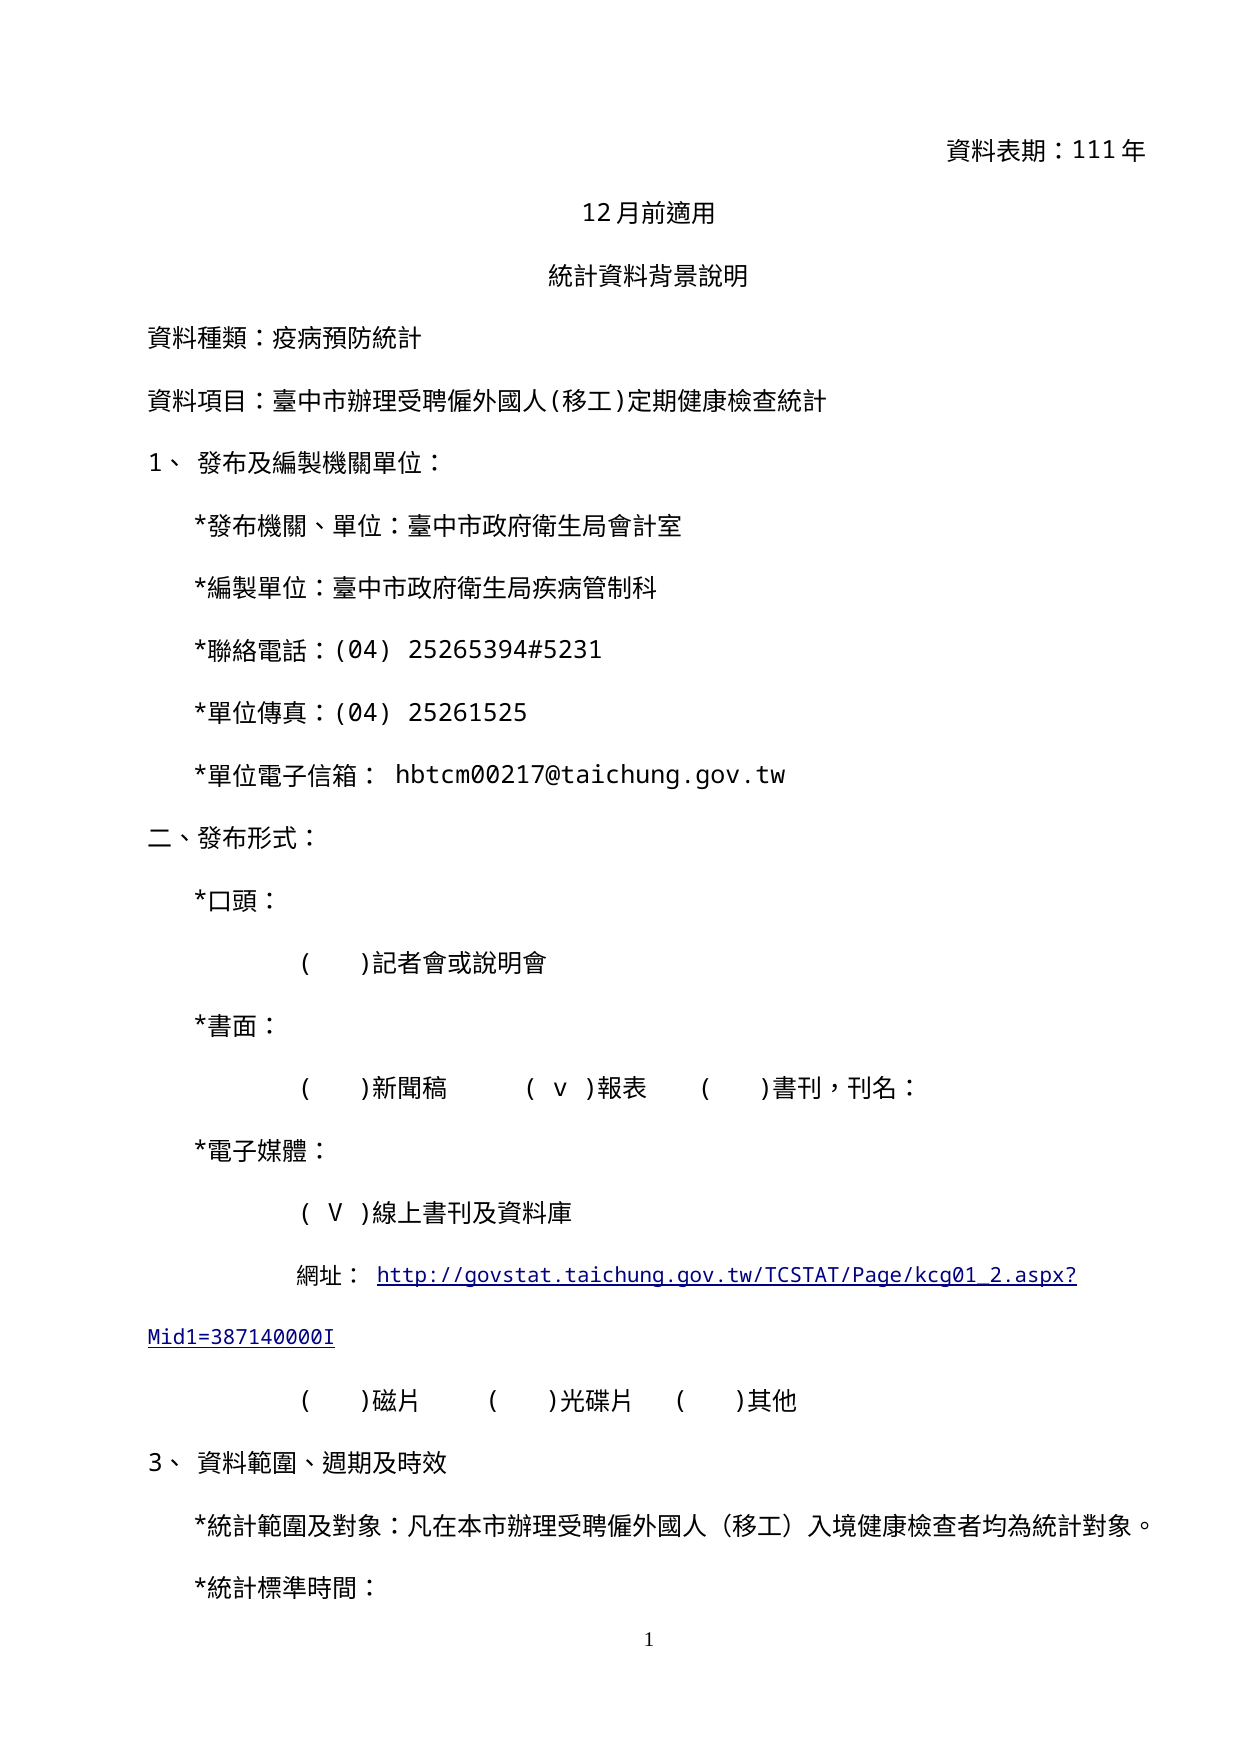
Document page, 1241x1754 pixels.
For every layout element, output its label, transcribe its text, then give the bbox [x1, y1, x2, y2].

text ( )磁片 ( )光碟片 ( )其他 [148, 1358, 1150, 1420]
text *口頭： [148, 858, 1150, 920]
text 資料項目：臺中市辦理受聘僱外國人(移工)定期健康檢查統計 [148, 358, 1150, 420]
text *統計範圍及對象：凡在本市辦理受聘僱外國人（移工）入境健康檢查者均為統計對象。 [148, 1483, 1150, 1545]
text 資料表期：111年12月前適用 [148, 108, 1150, 233]
text ( V )線上書刊及資料庫 [148, 1170, 1150, 1233]
text 資料種類：疫病預防統計 [148, 295, 1150, 358]
text ( )新聞稿 ( v )報表 ( )書刊，刊名： [148, 1045, 1150, 1108]
text 網址： http://govstat.taichung.gov.tw/TCSTAT/Page/kcg01_2.aspx?Mid1=387140000I [148, 1233, 1150, 1358]
text *統計標準時間： [148, 1545, 1150, 1608]
text *聯絡電話：(04) 25265394#5231 [148, 608, 1150, 670]
text *電子媒體： [148, 1108, 1150, 1170]
text *發布機關、單位：臺中市政府衛生局會計室 [148, 483, 1150, 545]
text 二、發布形式： [148, 795, 1150, 858]
text *單位傳真：(04) 25261525 [148, 670, 1150, 733]
text ( )記者會或說明會 [148, 920, 1150, 983]
list 發布及編製機關單位： [148, 420, 1150, 483]
text *編製單位：臺中市政府衛生局疾病管制科 [148, 545, 1150, 608]
text *單位電子信箱： hbtcm00217@taichung.gov.tw [148, 733, 1150, 795]
text 統計資料背景說明 [148, 233, 1150, 295]
text *書面： [148, 983, 1150, 1045]
list 資料範圍、週期及時效 [148, 1420, 1150, 1483]
